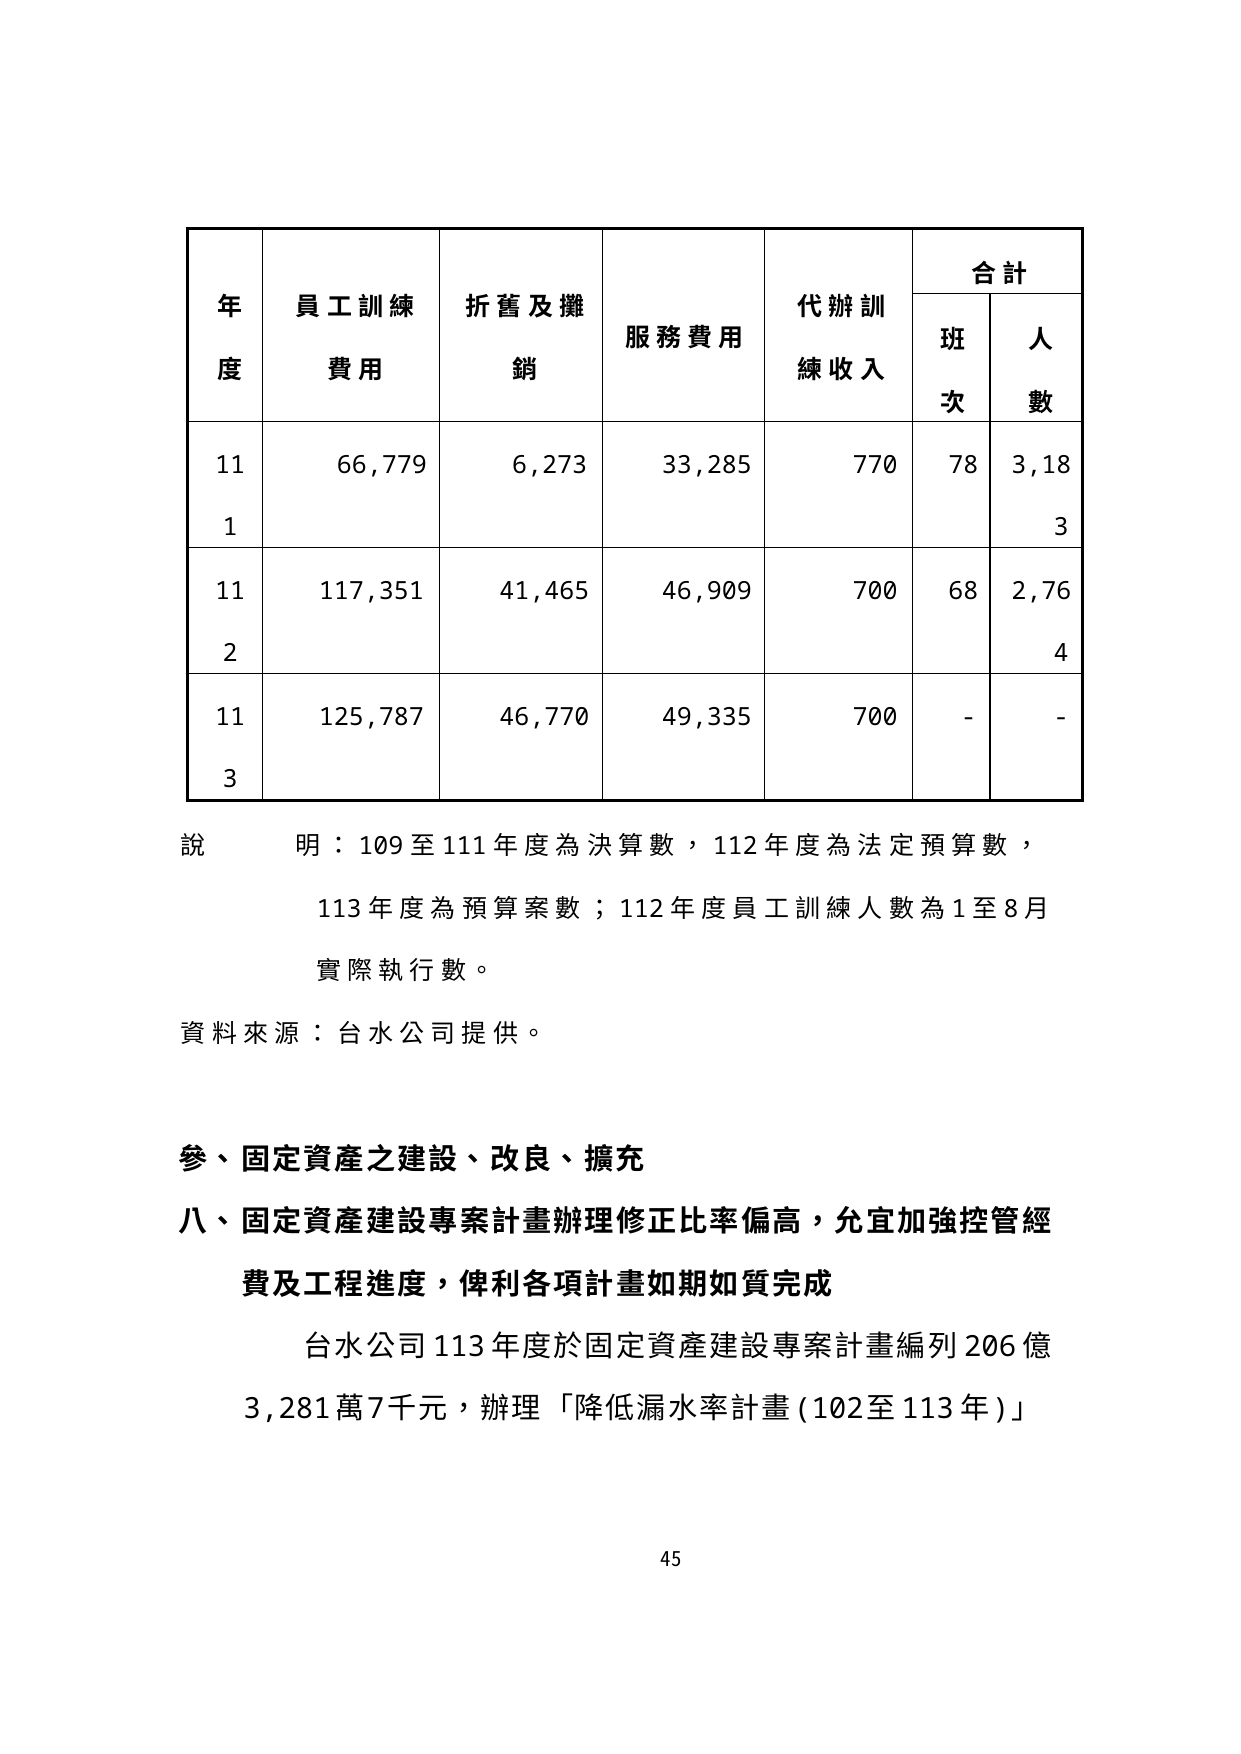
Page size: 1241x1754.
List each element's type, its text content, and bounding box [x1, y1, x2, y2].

table_header 年度 [189, 230, 262, 421]
table_cell 41,465 [440, 548, 602, 673]
table_cell 33,285 [603, 422, 764, 547]
table_cell 117,351 [263, 548, 439, 673]
table_header 服務費用 [603, 230, 764, 421]
text 參、固定資產之建設、改良、擴充 [177, 1115, 1063, 1177]
table_cell 112 [189, 548, 262, 673]
table_header 員工訓練 費用 [263, 230, 439, 421]
table_cell - [991, 674, 1081, 799]
table_cell 66,779 [263, 422, 439, 547]
text 台水公司113年度於固定資產建設專案計畫編列206億3,281萬7千元，辦理「降低漏水率計畫(102至113年)」 [236, 1302, 1063, 1427]
table_cell 46,770 [440, 674, 602, 799]
table_cell 班次 [913, 294, 989, 421]
text 說 明：109至111年度為決算數，112年度為法定預算數，113年度為預算案數；112年度員工訓練人數為1至8月實際執行數。 [177, 802, 1063, 990]
table_cell 111 [189, 422, 262, 547]
table_cell 113 [189, 674, 262, 799]
table_cell 3,183 [991, 422, 1081, 547]
table_cell 46,909 [603, 548, 764, 673]
table_cell 人數 [991, 294, 1081, 421]
text 八、固定資產建設專案計畫辦理修正比率偏高，允宜加強控管經費及工程進度，俾利各項計畫如期如質完成 [177, 1177, 1063, 1302]
table_cell 78 [913, 422, 989, 547]
table_cell 700 [765, 548, 912, 673]
table_header 代辦訓練收入 [765, 230, 912, 421]
table_cell 125,787 [263, 674, 439, 799]
table_cell - [913, 674, 989, 799]
table_cell 2,764 [991, 548, 1081, 673]
table_cell 770 [765, 422, 912, 547]
table_header 合計 [913, 230, 1081, 293]
table_cell 6,273 [440, 422, 602, 547]
table_header 折舊及攤銷 [440, 230, 602, 421]
table_cell 68 [913, 548, 989, 673]
table_cell 700 [765, 674, 912, 799]
table_cell 49,335 [603, 674, 764, 799]
text 資料來源：台水公司提供。 [177, 990, 1063, 1052]
